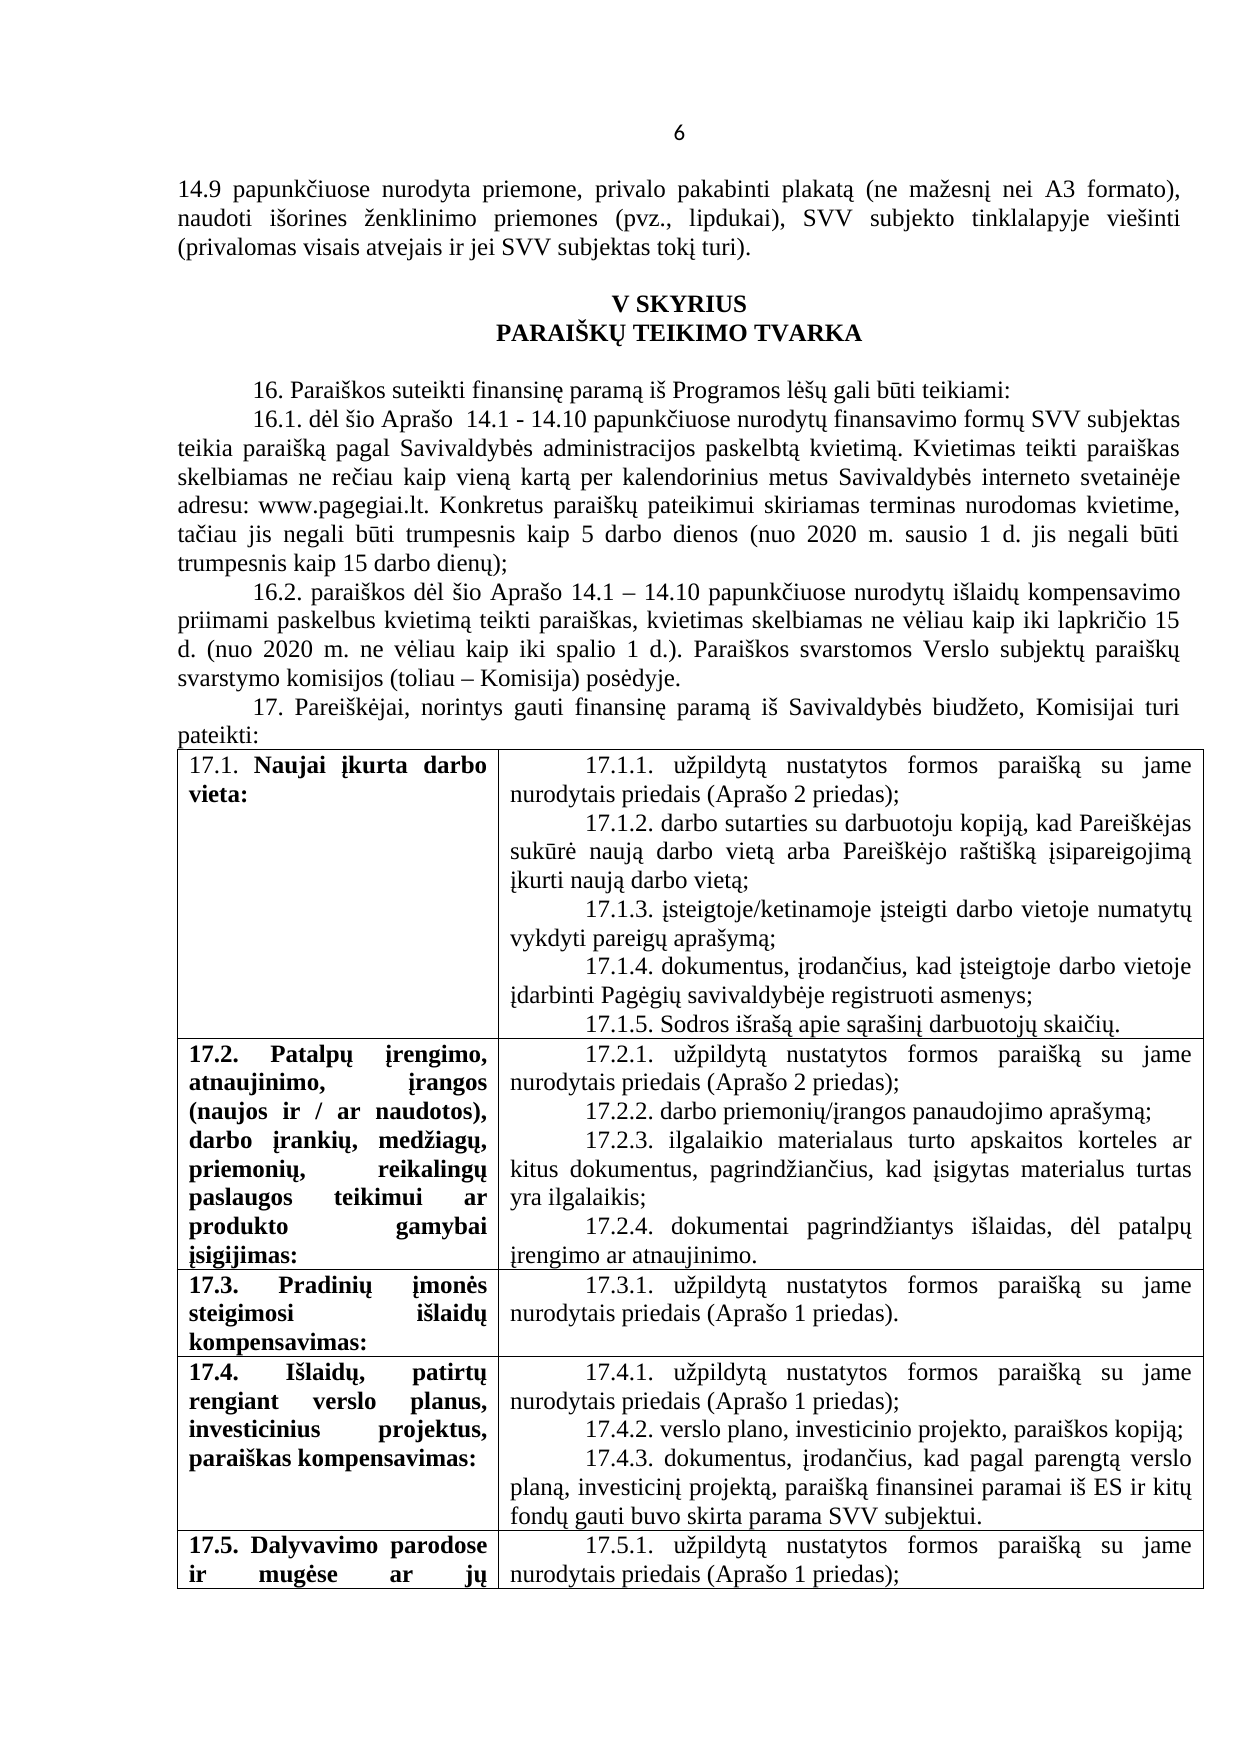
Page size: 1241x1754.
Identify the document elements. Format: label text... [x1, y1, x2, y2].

text V SKYRIUS [177, 289, 1181, 318]
text 16. Paraiškos suteikti finansinę paramą iš Programos lėšų gali būti teikiami: [177, 375, 1181, 404]
text 14.9 papunkčiuose nurodyta priemone, privalo pakabinti plakatą (ne mažesnį nei A3 formato), naudoti išorines ženklinimo priemones (pvz., lipdukai), SVV subjekto tinklalapyje viešinti (privalomas visais atvejais ir jei SVV subjektas tokį turi). [177, 174, 1181, 260]
text PARAIŠKŲ TEIKIMO TVARKA [177, 318, 1181, 347]
text 16.1. dėl šio Aprašo 14.1 - 14.10 papunkčiuose nurodytų finansavimo formų SVV subjektas teikia paraišką pagal Savivaldybės administracijos paskelbtą kvietimą. Kvietimas teikti paraiškas skelbiamas ne rečiau kaip vieną kartą per kalendorinius metus Savivaldybės interneto svetainėje adresu: www.pagegiai.lt. Konkretus paraiškų pateikimui skiriamas terminas nurodomas kvietime, tačiau jis negali būti trumpesnis kaip 5 darbo dienos (nuo 2020 m. sausio 1 d. jis negali būti trumpesnis kaip 15 darbo dienų); [177, 404, 1181, 577]
table_cell 17.3.1. užpildytą nustatytos formos paraišką su jame nurodytais priedais (Aprašo 1 priedas). [499, 1270, 1203, 1356]
table_header 17.1.1. užpildytą nustatytos formos paraišką su jame nurodytais priedais (Aprašo 2 priedas); 17.1.2. darbo sutarties su darbuotoju kopiją, kad Pareiškėjas sukūrė naują darbo vietą arba Pareiškėjo raštišką įsipareigojimą įkurti naują darbo vietą; 17.1.3. įsteigtoje/ketinamoje įsteigti darbo vietoje numatytų vykdyti pareigų aprašymą; 17.1.4. dokumentus, įrodančius, kad įsteigtoje darbo vietoje įdarbinti Pagėgių savivaldybėje registruoti asmenys; 17.1.5. Sodros išrašą apie sąrašinį darbuotojų skaičių. [499, 750, 1203, 1038]
table_cell 17.5.1. užpildytą nustatytos formos paraišką su jame nurodytais priedais (Aprašo 1 priedas); [499, 1531, 1203, 1588]
table_cell 17.5. Dalyvavimo parodose ir mugėse ar jų [178, 1531, 498, 1588]
text 17. Pareiškėjai, norintys gauti finansinę paramą iš Savivaldybės biudžeto, Komisijai turi pateikti: [177, 692, 1181, 749]
table_cell 17.4. Išlaidų, patirtų rengiant verslo planus, investicinius projektus, paraiškas kompensavimas: [178, 1357, 498, 1529]
table_cell 17.2.1. užpildytą nustatytos formos paraišką su jame nurodytais priedais (Aprašo 2 priedas); 17.2.2. darbo priemonių/įrangos panaudojimo aprašymą; 17.2.3. ilgalaikio materialaus turto apskaitos korteles ar kitus dokumentus, pagrindžiančius, kad įsigytas materialus turtas yra ilgalaikis; 17.2.4. dokumentai pagrindžiantys išlaidas, dėl patalpų įrengimo ar atnaujinimo. [499, 1039, 1203, 1269]
table_header 17.1. Naujai įkurta darbo vieta: [178, 750, 498, 1038]
text 16.2. paraiškos dėl šio Aprašo 14.1 – 14.10 papunkčiuose nurodytų išlaidų kompensavimo priimami paskelbus kvietimą teikti paraiškas, kvietimas skelbiamas ne vėliau kaip iki lapkričio 15 d. (nuo 2020 m. ne vėliau kaip iki spalio 1 d.). Paraiškos svarstomos Verslo subjektų paraiškų svarstymo komisijos (toliau – Komisija) posėdyje. [177, 577, 1181, 692]
table_cell 17.2. Patalpų įrengimo, atnaujinimo, įrangos (naujos ir / ar naudotos), darbo įrankių, medžiagų, priemonių, reikalingų paslaugos teikimui ar produkto gamybai įsigijimas: [178, 1039, 498, 1269]
table_cell 17.3. Pradinių įmonės steigimosi išlaidų kompensavimas: [178, 1270, 498, 1356]
table_cell 17.4.1. užpildytą nustatytos formos paraišką su jame nurodytais priedais (Aprašo 1 priedas); 17.4.2. verslo plano, investicinio projekto, paraiškos kopiją; 17.4.3. dokumentus, įrodančius, kad pagal parengtą verslo planą, investicinį projektą, paraišką finansinei paramai iš ES ir kitų fondų gauti buvo skirta parama SVV subjektui. [499, 1357, 1203, 1529]
